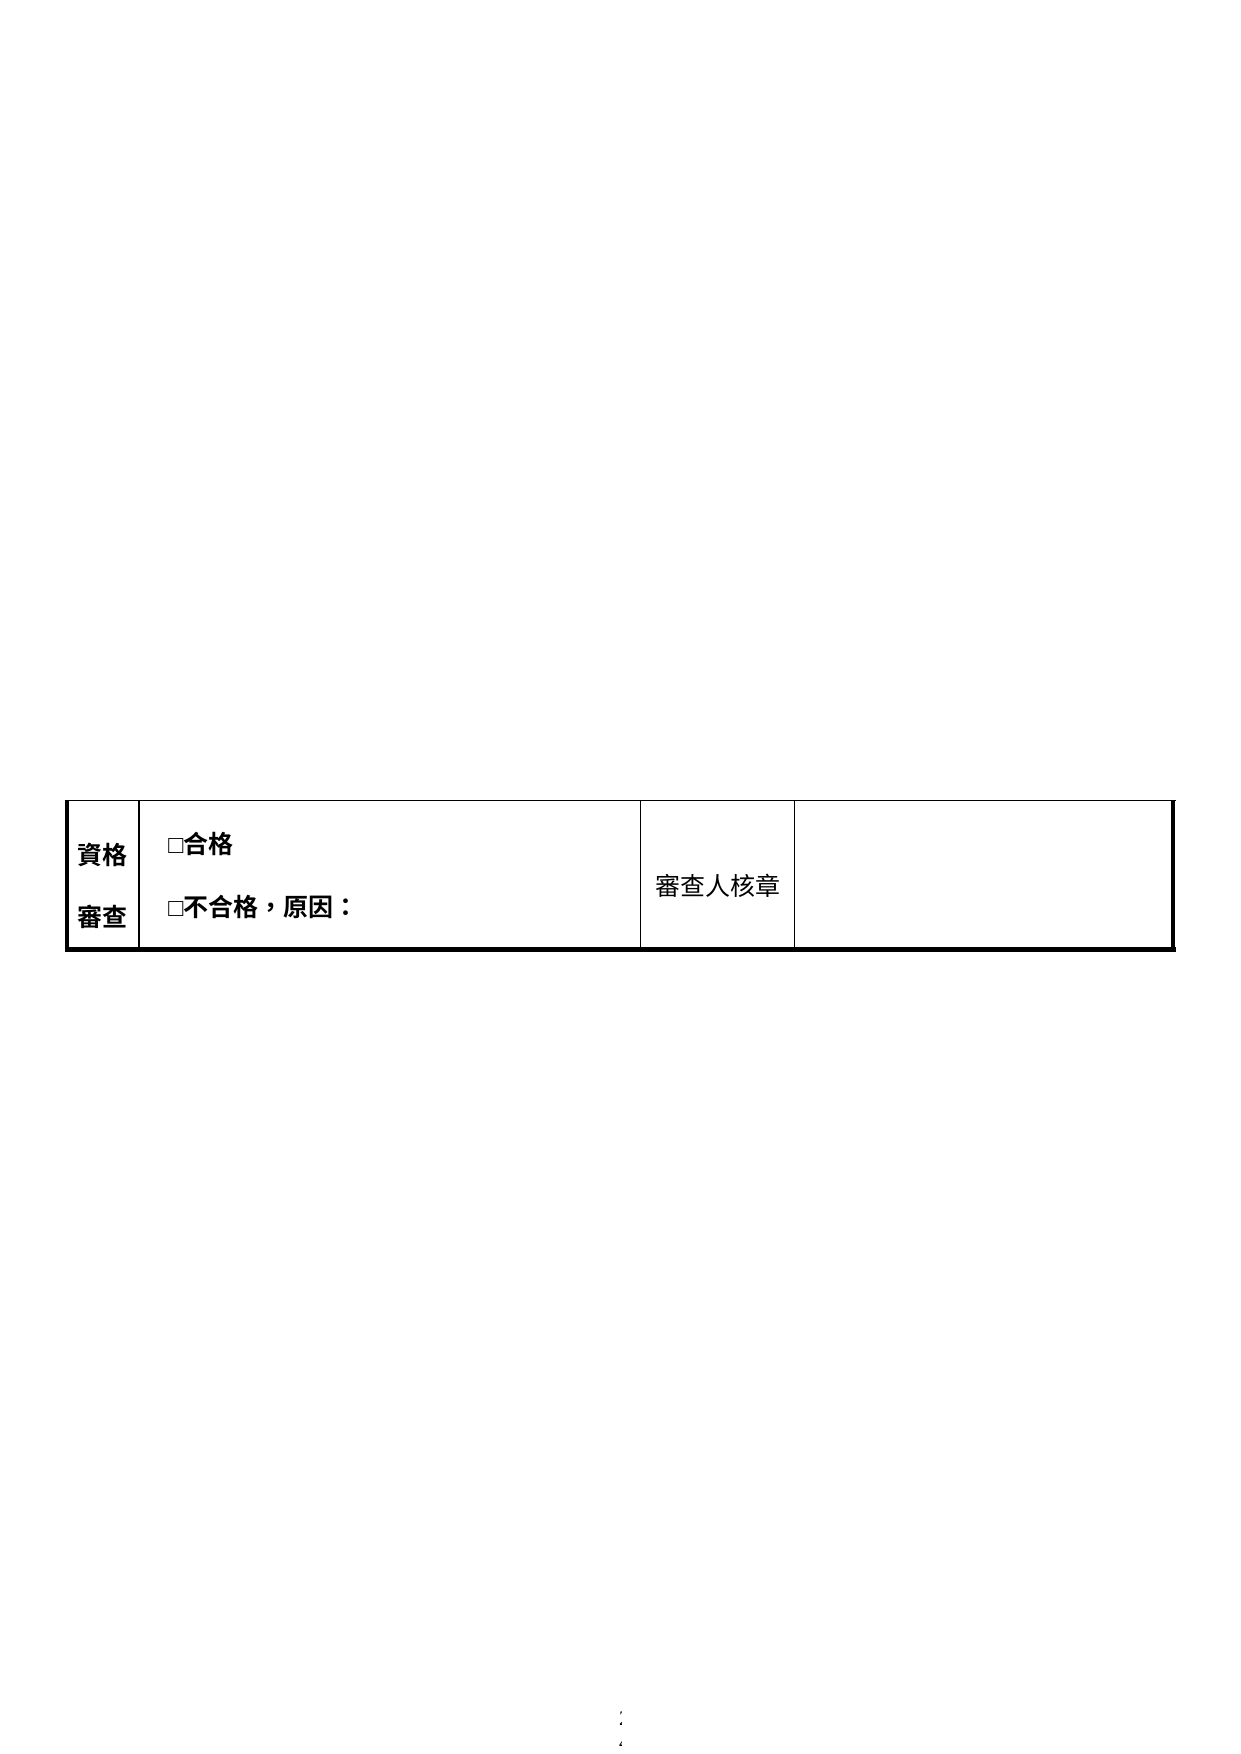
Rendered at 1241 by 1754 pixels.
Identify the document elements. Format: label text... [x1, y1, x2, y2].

table_cell 資格 審查 [69, 801, 138, 947]
table_cell [795, 801, 1171, 947]
table_cell □合格 □不合格，原因： [140, 801, 640, 947]
table_cell 審查人核章 [641, 801, 794, 947]
